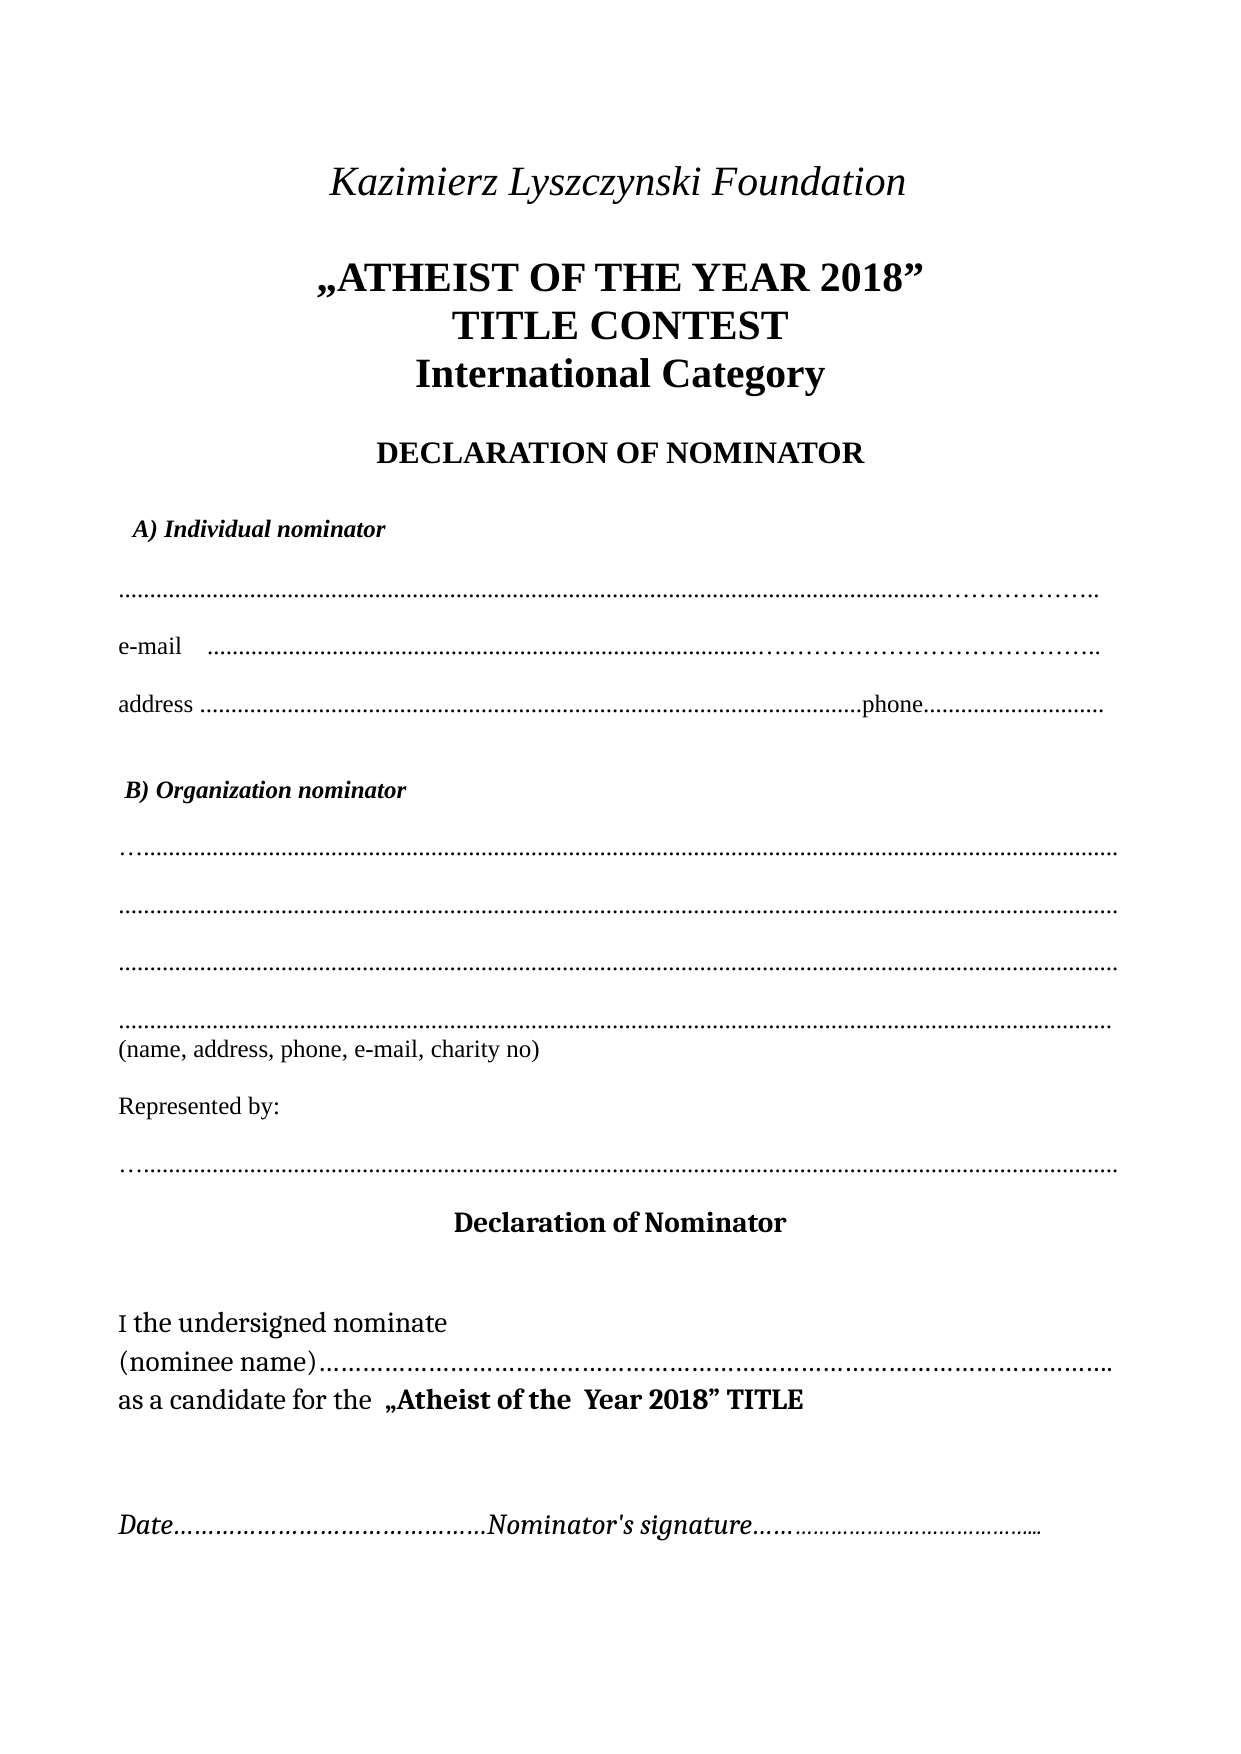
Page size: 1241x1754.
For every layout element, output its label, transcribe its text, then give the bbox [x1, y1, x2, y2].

text International Category [118, 348, 1122, 396]
text TITLE CONTEST [118, 300, 1122, 348]
text ...............................................................................................................................................................(name, address, phone, e-mail, charity no) [118, 1005, 1122, 1062]
text ................................................................................................................................................................ [118, 947, 1122, 976]
text I the undersigned nominate [118, 1306, 1122, 1340]
text B) Organization nominator [118, 775, 1122, 804]
text …............................................................................................................................................................ [118, 1149, 1122, 1177]
text ...................................................................................................................................……………….. [118, 574, 1122, 602]
text Represented by: [118, 1091, 1122, 1120]
text Declaration of Nominator [118, 1206, 1122, 1240]
text „ATHEIST OF THE YEAR 2018” [118, 252, 1122, 300]
text DECLARATION OF NOMINATOR [118, 435, 1122, 471]
text e-mail ........................................................................................….……………………………….. [118, 631, 1122, 660]
text Kazimierz Lyszczynski Foundation [118, 157, 1122, 204]
text address ..........................................................................................................phone............................. [118, 689, 1122, 717]
text …............................................................................................................................................................ [118, 832, 1122, 861]
text A) Individual nominator [118, 507, 1122, 545]
text Date………………………………………Nominator's signature………………………………………... [118, 1508, 1122, 1542]
text ................................................................................................................................................................ [118, 890, 1122, 919]
text (nominee name)………………………………………………………………………………………………. as a candidate for the „Atheist of the Year 2018” TITLE [118, 1345, 1122, 1417]
